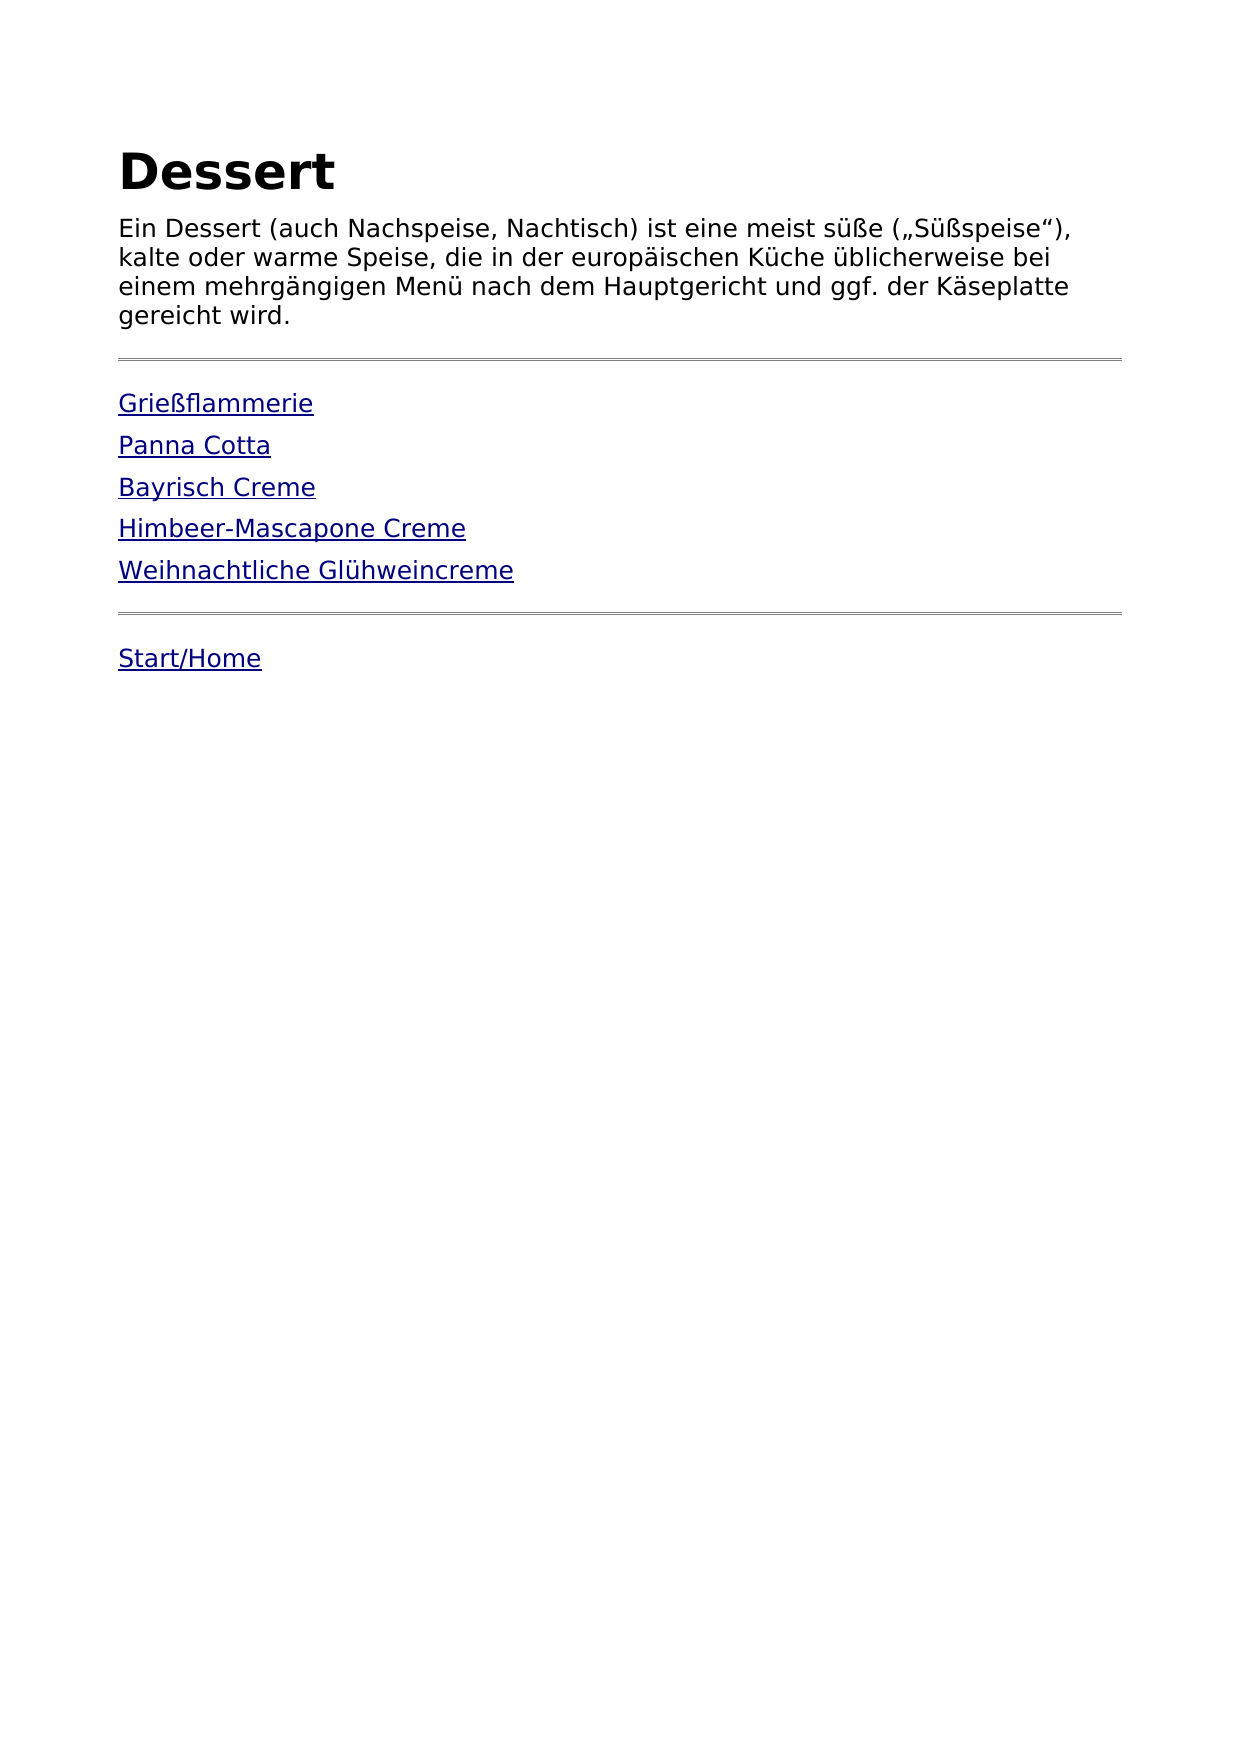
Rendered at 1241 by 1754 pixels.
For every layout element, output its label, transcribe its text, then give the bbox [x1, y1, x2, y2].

text Himbeer-Mascapone Creme [118, 514, 1122, 543]
subtitle Dessert [118, 143, 1122, 201]
text Bayrisch Creme [118, 473, 1122, 502]
text Panna Cotta [118, 431, 1122, 460]
text Weihnachtliche Glühweincreme [118, 556, 1122, 585]
text Ein Dessert (auch Nachspeise, Nachtisch) ist eine meist süße („Süßspeise“), kalte oder warme Speise, die in der europäischen Küche üblicherweise bei einem mehrgängigen Menü nach dem Hauptgericht und ggf. der Käseplatte gereicht wird. [118, 214, 1122, 331]
text Start/Home [118, 644, 1122, 673]
text Grießflammerie [118, 389, 1122, 418]
